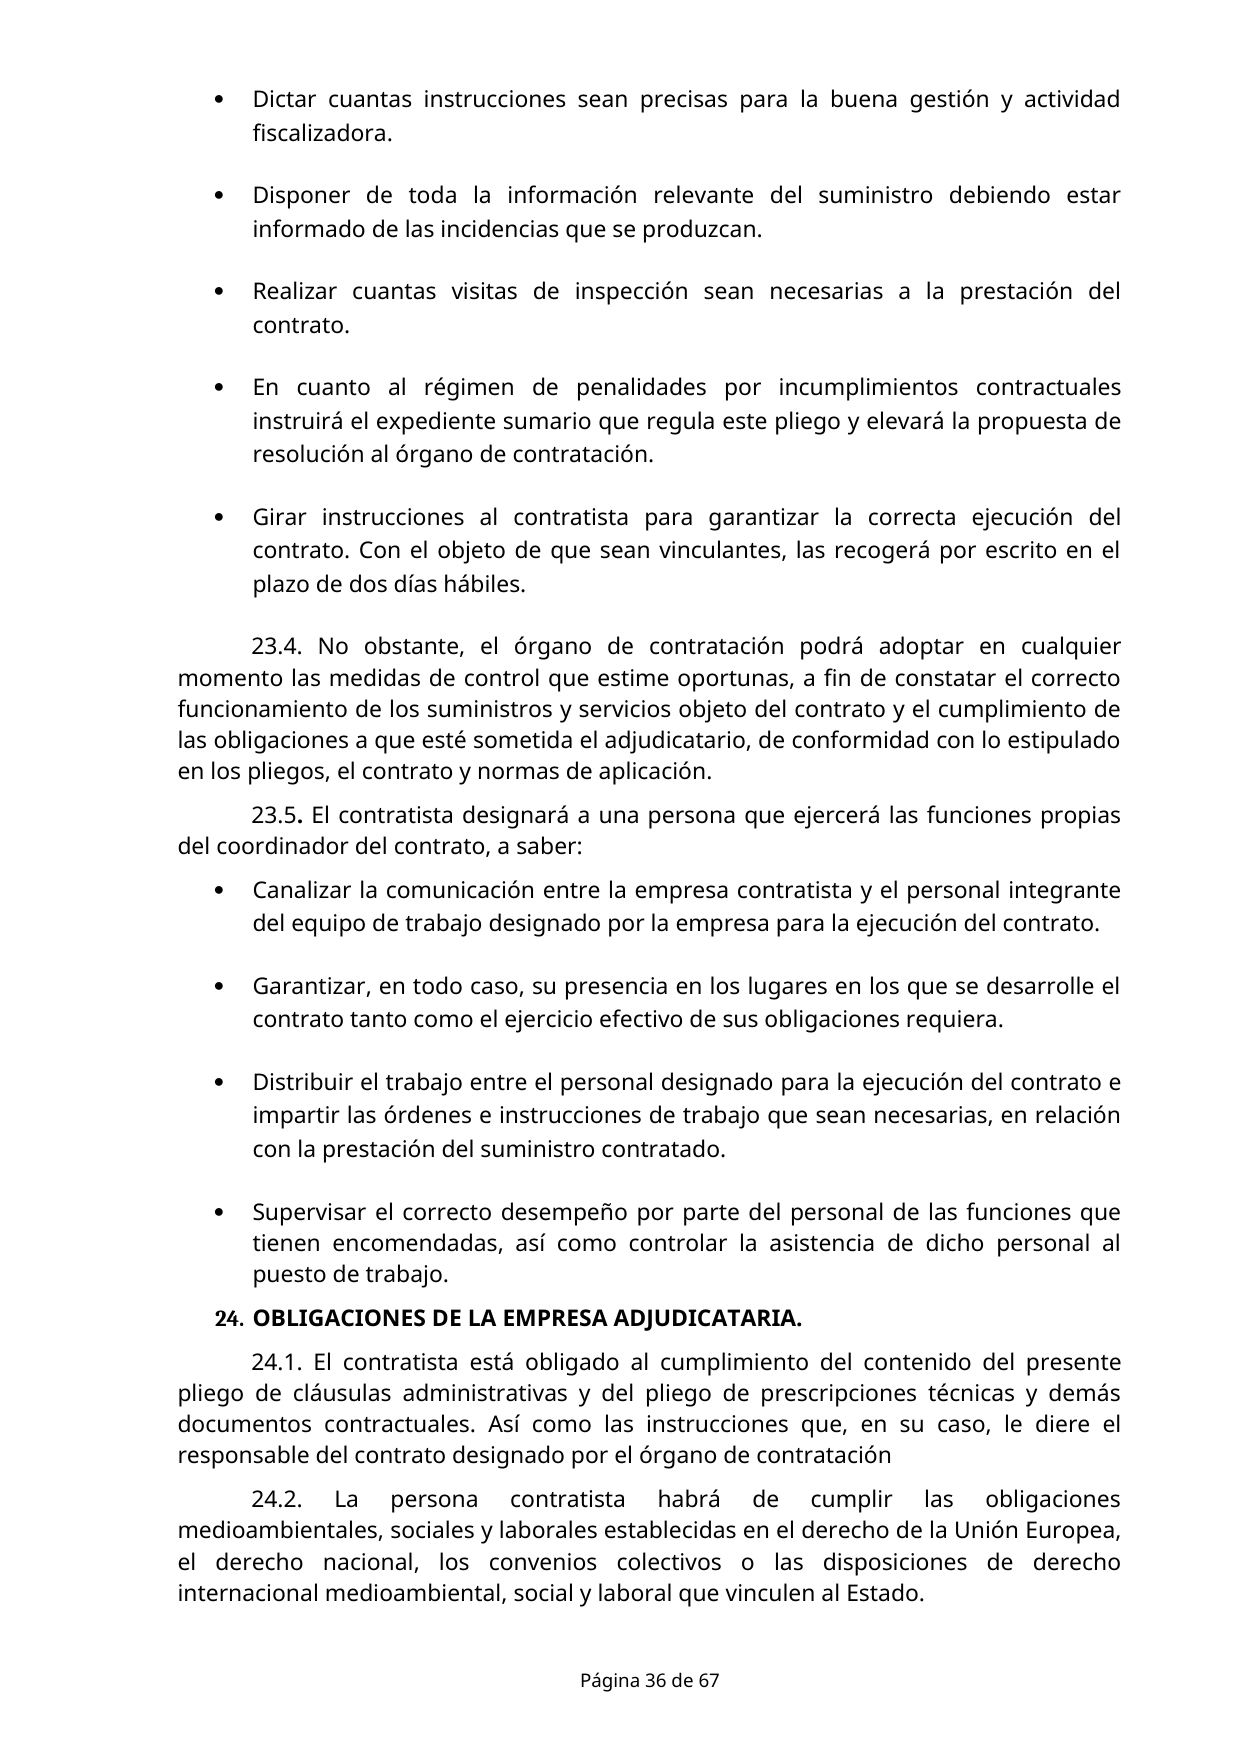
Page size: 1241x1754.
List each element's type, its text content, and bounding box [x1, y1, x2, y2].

text 24.2. La persona contratista habrá de cumplir las obligaciones medioambientales, sociales y laborales establecidas en el derecho de la Unión Europea, el derecho nacional, los convenios colectivos o las disposiciones de derecho internacional medioambiental, social y laboral que vinculen al Estado. [177, 1483, 1122, 1608]
text 23.5. El contratista designará a una persona que ejercerá las funciones propias del coordinador del contrato, a saber: [177, 799, 1122, 861]
list Disponer de toda la información relevante del suministro debiendo estar informado de las incidencias que se produzcan. [215, 179, 1122, 244]
text 24.1. El contratista está obligado al cumplimiento del contenido del presente pliego de cláusulas administrativas y del pliego de prescripciones técnicas y demás documentos contractuales. Así como las instrucciones que, en su caso, le diere el responsable del contrato designado por el órgano de contratación [177, 1346, 1122, 1471]
list Realizar cuantas visitas de inspección sean necesarias a la prestación del contrato. [215, 275, 1122, 340]
list Garantizar, en todo caso, su presencia en los lugares en los que se desarrolle el contrato tanto como el ejercicio efectivo de sus obligaciones requiera. [215, 970, 1122, 1035]
list Supervisar el correcto desempeño por parte del personal de las funciones que tienen encomendadas, así como controlar la asistencia de dicho personal al puesto de trabajo. [215, 1196, 1122, 1289]
list Dictar cuantas instrucciones sean precisas para la buena gestión y actividad fiscalizadora. [215, 83, 1122, 148]
list Canalizar la comunicación entre la empresa contratista y el personal integrante del equipo de trabajo designado por la empresa para la ejecución del contrato. [215, 874, 1122, 939]
list Girar instrucciones al contratista para garantizar la correcta ejecución del contrato. Con el objeto de que sean vinculantes, las recogerá por escrito en el plazo de dos días hábiles. [215, 501, 1122, 599]
list Distribuir el trabajo entre el personal designado para la ejecución del contrato e impartir las órdenes e instrucciones de trabajo que sean necesarias, en relación con la prestación del suministro contratado. [215, 1066, 1122, 1164]
list En cuanto al régimen de penalidades por incumplimientos contractuales instruirá el expediente sumario que regula este pliego y elevará la propuesta de resolución al órgano de contratación. [215, 371, 1122, 469]
text 23.4. No obstante, el órgano de contratación podrá adoptar en cualquier momento las medidas de control que estime oportunas, a fin de constatar el correcto funcionamiento de los suministros y servicios objeto del contrato y el cumplimiento de las obligaciones a que esté sometida el adjudicatario, de conformidad con lo estipulado en los pliegos, el contrato y normas de aplicación. [177, 630, 1122, 786]
list OBLIGACIONES DE LA EMPRESA ADJUDICATARIA. [215, 1302, 1122, 1333]
